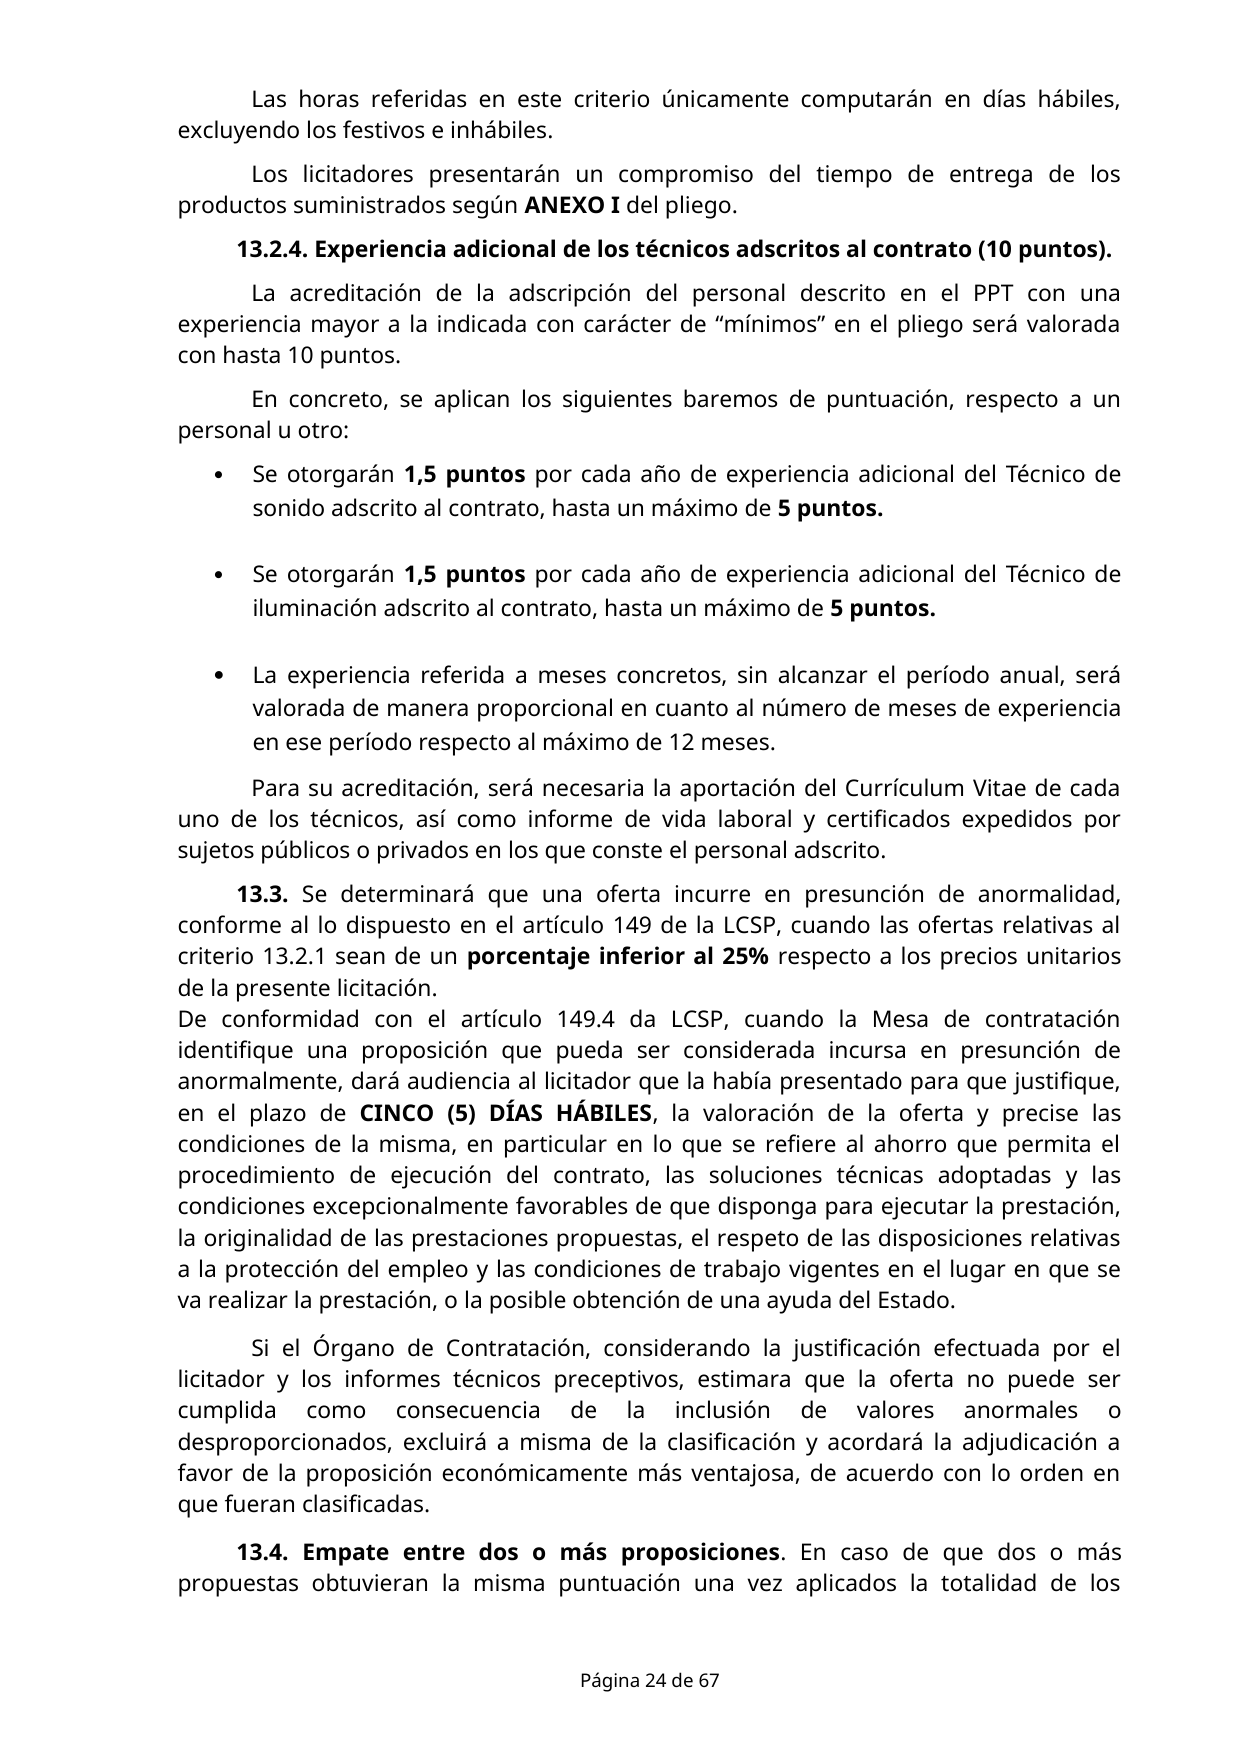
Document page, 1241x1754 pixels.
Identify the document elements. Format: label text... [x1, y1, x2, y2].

text Para su acreditación, será necesaria la aportación del Currículum Vitae de cada uno de los técnicos, así como informe de vida laboral y certificados expedidos por sujetos públicos o privados en los que conste el personal adscrito. [177, 772, 1122, 865]
text Los licitadores presentarán un compromiso del tiempo de entrega de los productos suministrados según ANEXO I del pliego. [177, 158, 1122, 221]
text La acreditación de la adscripción del personal descrito en el PPT con una experiencia mayor a la indicada con carácter de “mínimos” en el pliego será valorada con hasta 10 puntos. [177, 277, 1122, 371]
text En concreto, se aplican los siguientes baremos de puntuación, respecto a un personal u otro: [177, 383, 1122, 446]
text 13.3. Se determinará que una oferta incurre en presunción de anormalidad, conforme al lo dispuesto en el artículo 149 de la LCSP, cuando las ofertas relativas al criterio 13.2.1 sean de un porcentaje inferior al 25% respecto a los precios unitarios de la presente licitación. [177, 878, 1122, 1003]
text Las horas referidas en este criterio únicamente computarán en días hábiles, excluyendo los festivos e inhábiles. [177, 83, 1122, 146]
list La experiencia referida a meses concretos, sin alcanzar el período anual, será valorada de manera proporcional en cuanto al número de meses de experiencia en ese período respecto al máximo de 12 meses. [215, 659, 1122, 757]
text 13.4. Empate entre dos o más proposiciones. En caso de que dos o más propuestas obtuvieran la misma puntuación una vez aplicados la totalidad de los [177, 1536, 1122, 1599]
text Si el Órgano de Contratación, considerando la justificación efectuada por el licitador y los informes técnicos preceptivos, estimara que la oferta no puede ser cumplida como consecuencia de la inclusión de valores anormales o desproporcionados, excluirá a misma de la clasificación y acordará la adjudicación a favor de la proposición económicamente más ventajosa, de acuerdo con lo orden en que fueran clasificadas. [177, 1332, 1122, 1519]
list Se otorgarán 1,5 puntos por cada año de experiencia adicional del Técnico de sonido adscrito al contrato, hasta un máximo de 5 puntos. [215, 458, 1122, 523]
list Se otorgarán 1,5 puntos por cada año de experiencia adicional del Técnico de iluminación adscrito al contrato, hasta un máximo de 5 puntos. [215, 558, 1122, 623]
text 13.2.4. Experiencia adicional de los técnicos adscritos al contrato (10 puntos). [177, 233, 1122, 264]
text De conformidad con el artículo 149.4 da LCSP, cuando la Mesa de contratación identifique una proposición que pueda ser considerada incursa en presunción de anormalmente, dará audiencia al licitador que la había presentado para que justifique, en el plazo de CINCO (5) DÍAS HÁBILES, la valoración de la oferta y precise las condiciones de la misma, en particular en lo que se refiere al ahorro que permita el procedimiento de ejecución del contrato, las soluciones técnicas adoptadas y las condiciones excepcionalmente favorables de que disponga para ejecutar la prestación, la originalidad de las prestaciones propuestas, el respeto de las disposiciones relativas a la protección del empleo y las condiciones de trabajo vigentes en el lugar en que se va realizar la prestación, o la posible obtención de una ayuda del Estado. [177, 1003, 1122, 1315]
